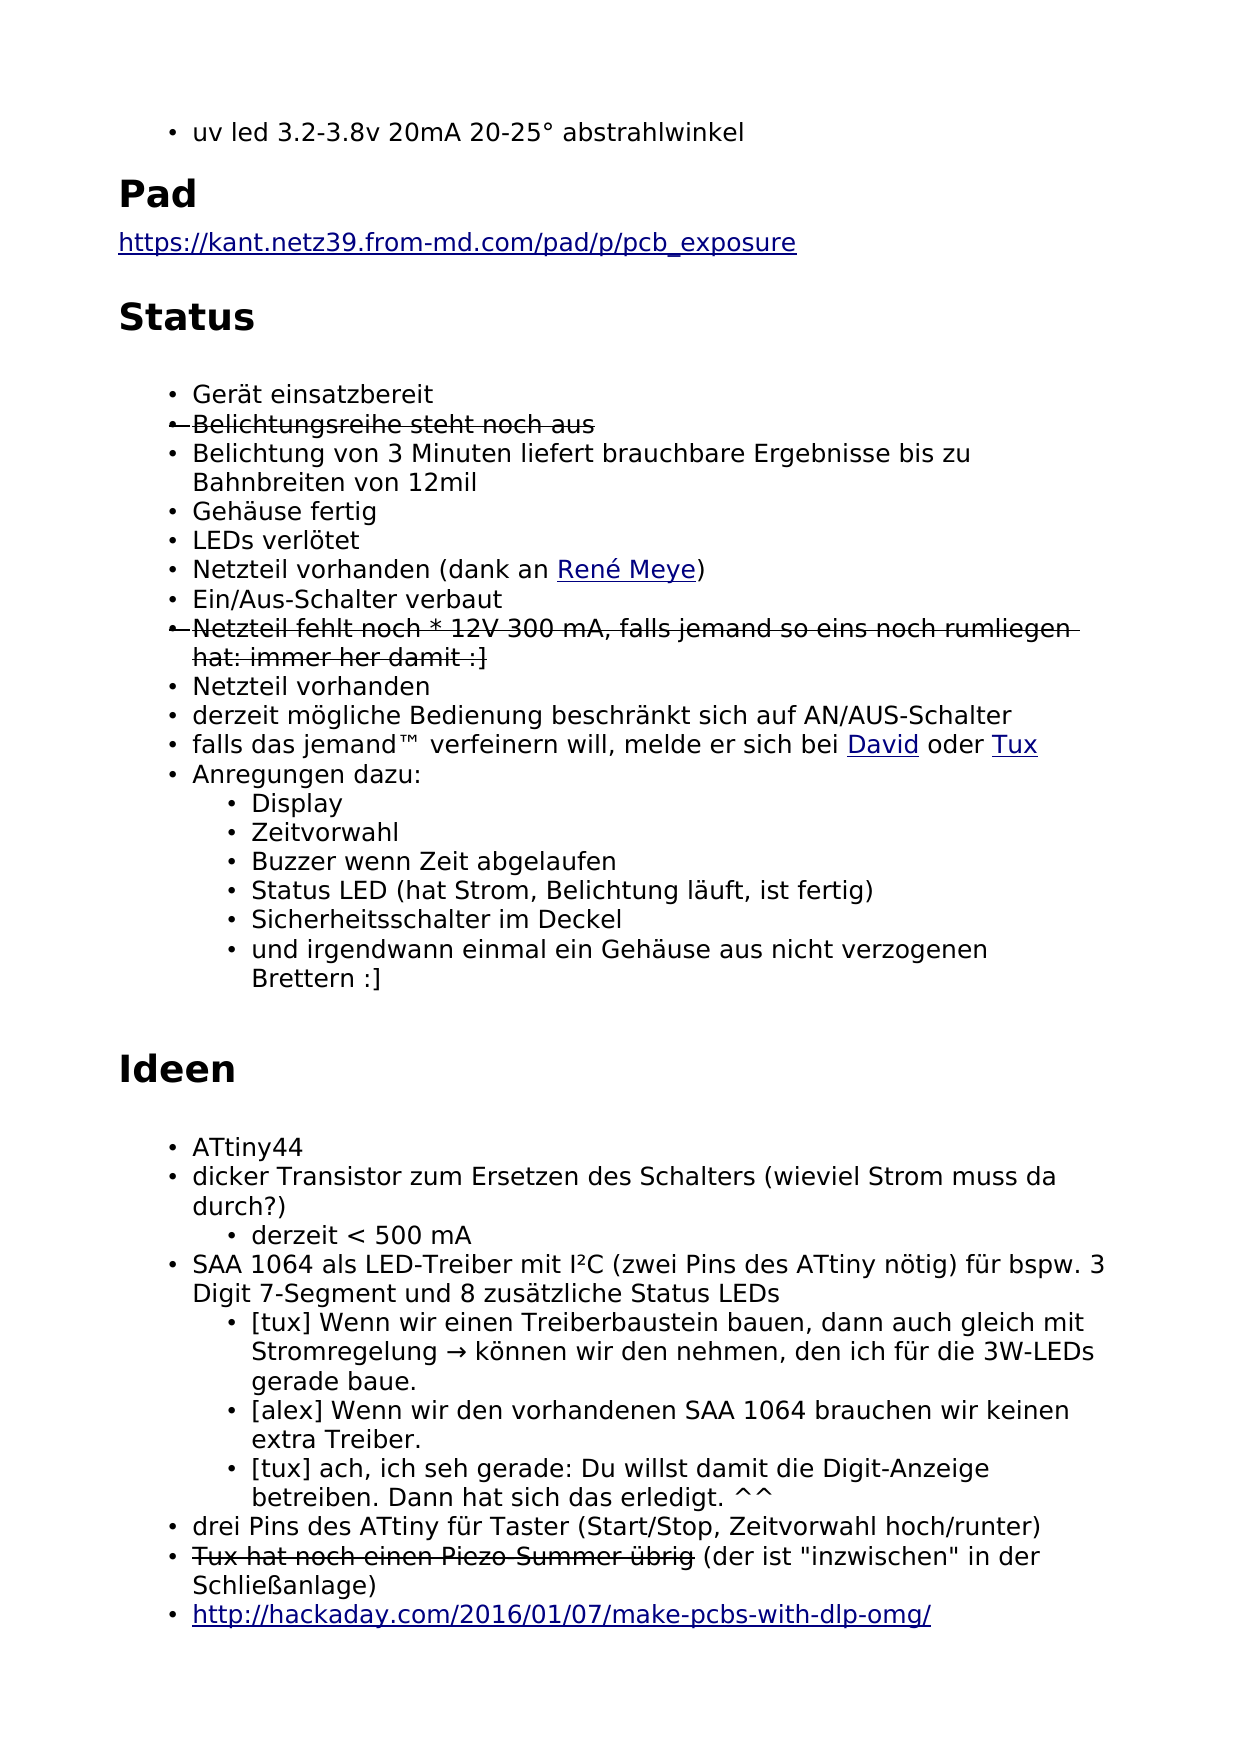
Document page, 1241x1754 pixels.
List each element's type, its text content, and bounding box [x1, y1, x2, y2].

list Gehäuse fertig [177, 497, 1122, 527]
list drei Pins des ATtiny für Taster (Start/Stop, Zeitvorwahl hoch/runter) [177, 1512, 1122, 1542]
list http://hackaday.com/2016/01/07/make-pcbs-with-dlp-omg/ [177, 1600, 1122, 1629]
list Ein/Aus-Schalter verbaut [177, 585, 1122, 614]
list Buzzer wenn Zeit abgelaufen [236, 847, 1122, 877]
list falls das jemand™ verfeinern will, melde er sich bei David oder Tux [177, 731, 1122, 760]
list Netzteil vorhanden (dank an René Meye) [177, 556, 1122, 585]
subtitle Pad [118, 172, 1122, 216]
list Tux hat noch einen Piezo-Summer übrig (der ist "inzwischen" in der Schließanlage) [177, 1542, 1122, 1600]
list ATtiny44 [177, 1133, 1122, 1162]
list Anregungen dazu: [177, 760, 1122, 789]
list Netzteil fehlt noch * 12V 300 mA, falls jemand so eins noch rumliegen hat: immer her damit :] [177, 614, 1122, 672]
list derzeit mögliche Bedienung beschränkt sich auf AN/AUS-Schalter [177, 702, 1122, 731]
list und irgendwann einmal ein Gehäuse aus nicht verzogenen Brettern :] [236, 935, 1122, 993]
list LEDs verlötet [177, 527, 1122, 556]
list derzeit < 500 mA [236, 1221, 1122, 1250]
list Belichtungsreihe steht noch aus [177, 410, 1122, 439]
subtitle Ideen [118, 1048, 1122, 1091]
list Gerät einsatzbereit [177, 381, 1122, 410]
list [alex] Wenn wir den vorhandenen SAA 1064 brauchen wir keinen extra Treiber. [236, 1396, 1122, 1454]
list [tux] ach, ich seh gerade: Du willst damit die Digit-Anzeige betreiben. Dann hat sich das erledigt. ^^ [236, 1454, 1122, 1512]
text https://kant.netz39.from-md.com/pad/p/pcb_exposure [118, 228, 1122, 258]
list Sicherheitsschalter im Deckel [236, 906, 1122, 935]
list uv led 3.2-3.8v 20mA 20-25° abstrahlwinkel [177, 118, 1122, 147]
list Status LED (hat Strom, Belichtung läuft, ist fertig) [236, 877, 1122, 906]
list dicker Transistor zum Ersetzen des Schalters (wieviel Strom muss da durch?) [177, 1162, 1122, 1221]
list Belichtung von 3 Minuten liefert brauchbare Ergebnisse bis zu Bahnbreiten von 12mil [177, 439, 1122, 497]
list SAA 1064 als LED-Treiber mit I²C (zwei Pins des ATtiny nötig) für bspw. 3 Digit 7-Segment und 8 zusätzliche Status LEDs [177, 1250, 1122, 1308]
list Netzteil vorhanden [177, 672, 1122, 702]
list [tux] Wenn wir einen Treiberbaustein bauen, dann auch gleich mit Stromregelung → können wir den nehmen, den ich für die 3W-LEDs gerade baue. [236, 1308, 1122, 1396]
subtitle Status [118, 295, 1122, 339]
list Display [236, 789, 1122, 818]
list Zeitvorwahl [236, 818, 1122, 847]
